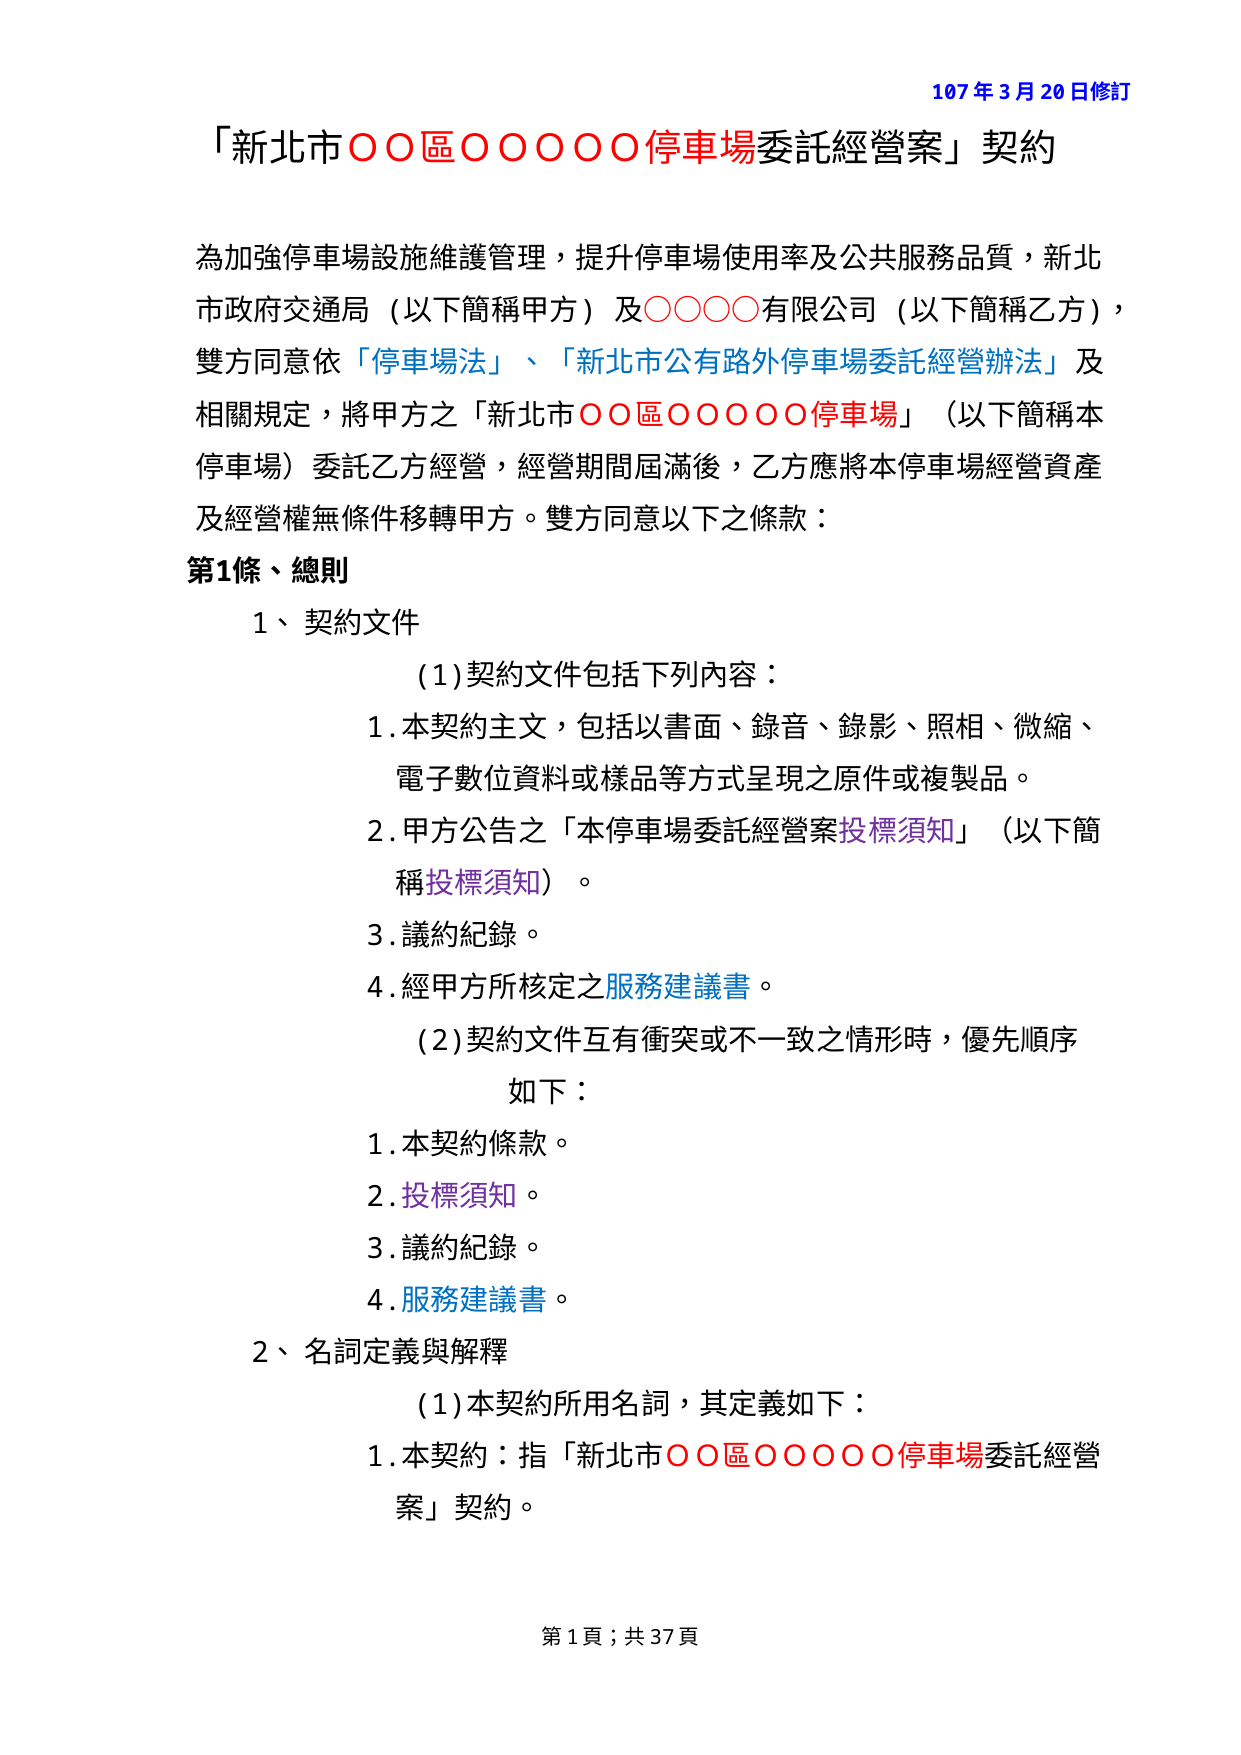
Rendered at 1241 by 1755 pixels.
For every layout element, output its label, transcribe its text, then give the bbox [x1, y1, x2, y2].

list 經甲方所核定之服務建議書。 [366, 954, 1104, 1006]
list 總則 [186, 538, 1104, 590]
list 議約紀錄。 [366, 1215, 1104, 1267]
list 名詞定義與解釋 [251, 1319, 1104, 1371]
list 服務建議書。 [366, 1267, 1104, 1319]
list 甲方公告之「本停車場委託經營案投標須知」（以下簡稱投標須知）。 [366, 798, 1104, 902]
text 為加強停車場設施維護管理，提升停車場使用率及公共服務品質，新北市政府交通局 (以下簡稱甲方) 及○○○○有限公司 (以下簡稱乙方)，雙方同意依「停車場法」、「新北市公有路外停車場委託經營辦法」及相關規定，將甲方之「新北市ＯＯ區ＯＯＯＯＯ停車場」（以下簡稱本停車場）委託乙方經營，經營期間屆滿後，乙方應將本停車場經營資產及經營權無條件移轉甲方。雙方同意以下之條款： [195, 225, 1104, 538]
list 契約文件 [251, 590, 1104, 642]
list 契約文件互有衝突或不一致之情形時，優先順序如下： [413, 1006, 1104, 1111]
list 本契約主文，包括以書面、錄音、錄影、照相、微縮、電子數位資料或樣品等方式呈現之原件或複製品。 [366, 694, 1104, 798]
list 議約紀錄。 [366, 902, 1104, 954]
list 本契約所用名詞，其定義如下： [413, 1371, 1104, 1423]
list 契約文件包括下列內容： [413, 642, 1104, 694]
list 本契約：指「新北市ＯＯ區ＯＯＯＯＯ停車場委託經營案」契約。 [366, 1423, 1104, 1527]
list 投標須知。 [366, 1163, 1104, 1215]
text 「新北市ＯＯ區ＯＯＯＯＯ停車場委託經營案」契約 [117, 113, 1129, 173]
list 本契約條款。 [366, 1111, 1104, 1163]
